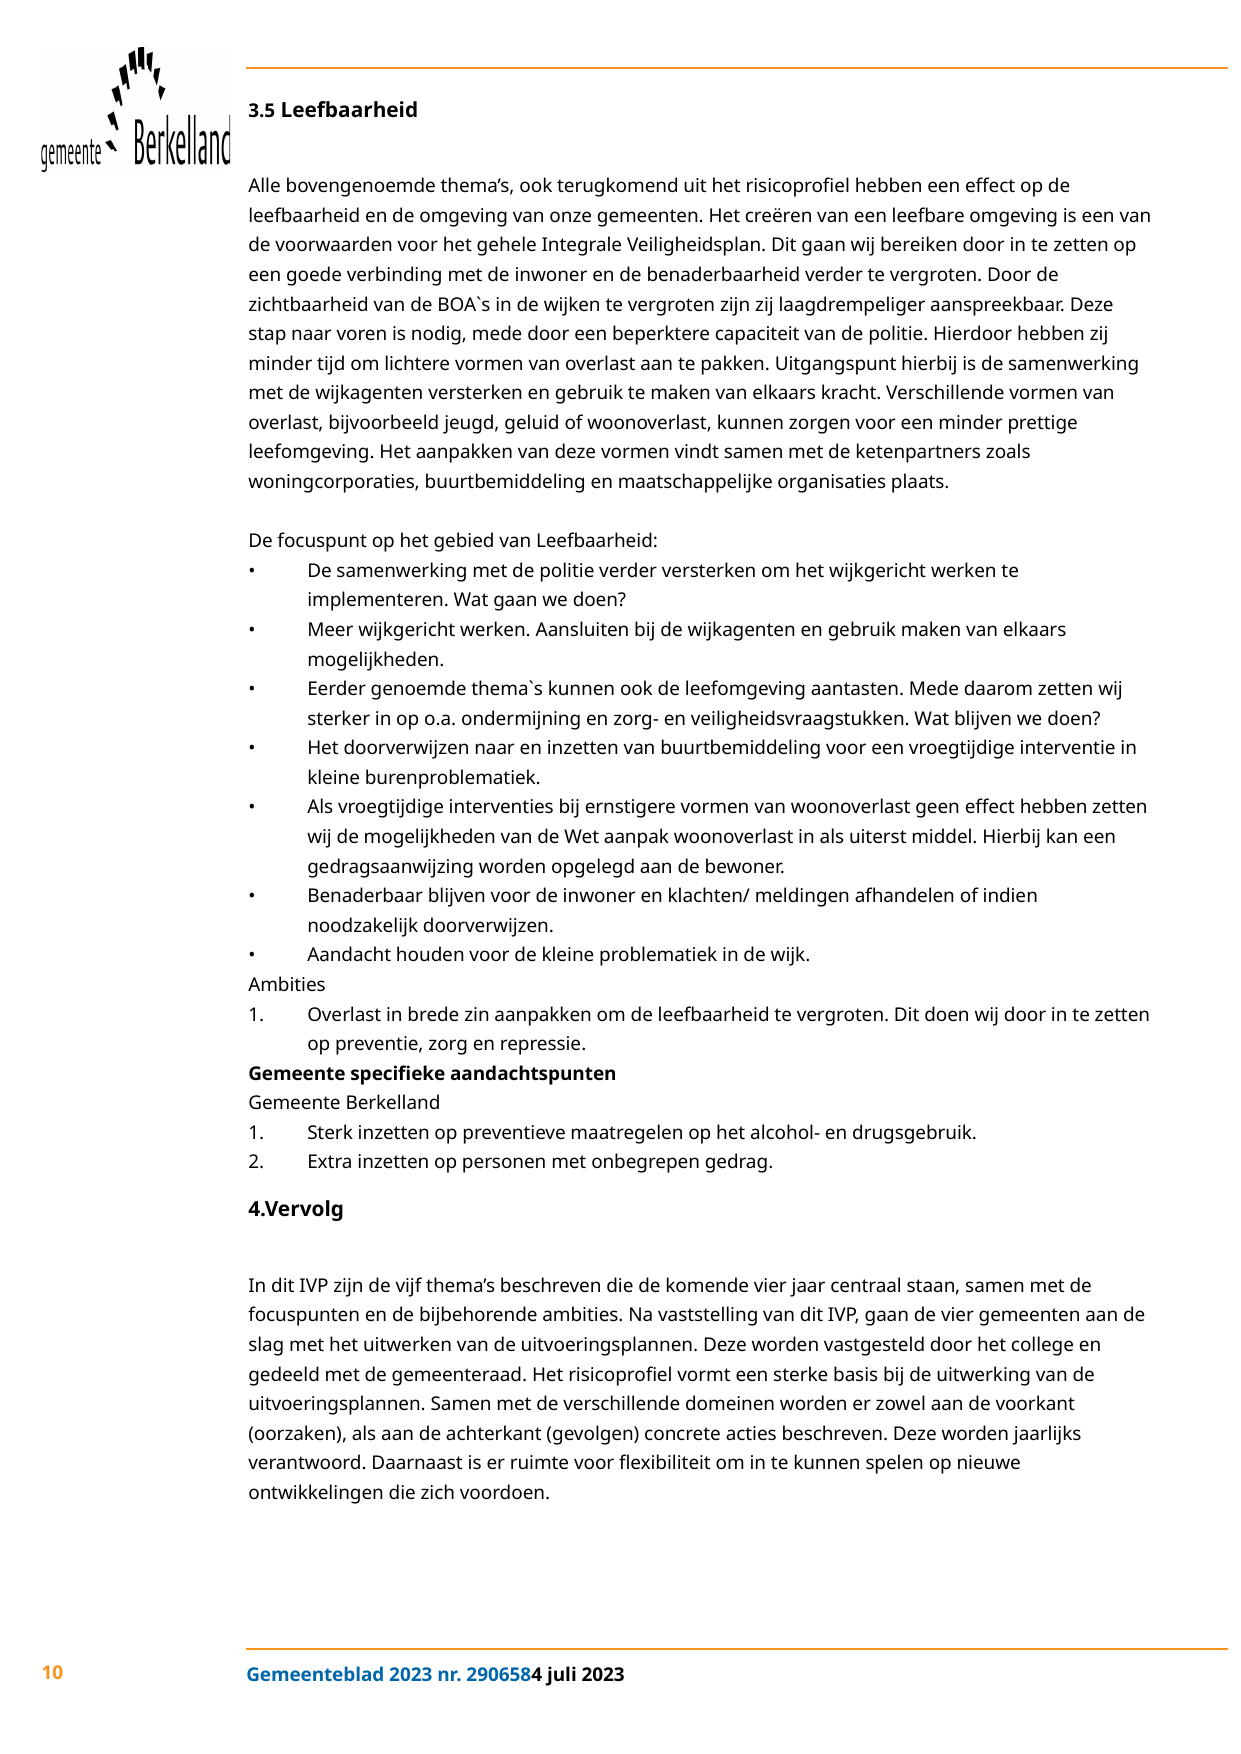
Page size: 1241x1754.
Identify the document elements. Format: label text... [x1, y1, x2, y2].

picture [41, 47, 231, 172]
text Gemeente Berkelland [248, 1089, 1152, 1115]
list Benaderbaar blijven voor de inwoner en klachten/ meldingen afhandelen of indien noodzakelijk doorverwijzen. [248, 882, 1152, 938]
list De samenwerking met de politie verder versterken om het wijkgericht werken te implementeren. Wat gaan we doen? [248, 557, 1152, 612]
list Extra inzetten op personen met onbegrepen gedrag. [248, 1149, 1152, 1174]
list Sterk inzetten op preventieve maatregelen op het alcohol- en drugsgebruik. [248, 1119, 1152, 1145]
list Eerder genoemde thema`s kunnen ook de leefomgeving aantasten. Mede daarom zetten wij sterker in op o.a. ondermijning en zorg- en veiligheidsvraagstukken. Wat blijven we doen? [248, 675, 1152, 731]
text In dit IVP zijn de vijf thema’s beschreven die de komende vier jaar centraal staan, samen met de focuspunten en de bijbehorende ambities. Na vaststelling van dit IVP, gaan de vier gemeenten aan de slag met het uitwerken van de uitvoeringsplannen. Deze worden vastgesteld door het college en gedeeld met de gemeenteraad. Het risicoprofiel vormt een sterke basis bij de uitwerking van de uitvoeringsplannen. Samen met de verschillende domeinen worden er zowel aan de voorkant (oorzaken), als aan de achterkant (gevolgen) concrete acties beschreven. Deze worden jaarlijks verantwoord. Daarnaast is er ruimte voor flexibiliteit om in te kunnen spelen op nieuwe ontwikkelingen die zich voordoen. [248, 1272, 1152, 1505]
list Aandacht houden voor de kleine problematiek in de wijk. [248, 942, 1152, 967]
text Gemeente specifieke aandachtspunten [248, 1060, 1152, 1086]
list Meer wijkgericht werken. Aansluiten bij de wijkagenten en gebruik maken van elkaars mogelijkheden. [248, 616, 1152, 672]
list Overlast in brede zin aanpakken om de leefbaarheid te vergroten. Dit doen wij door in te zetten op preventie, zorg en repressie. [248, 1001, 1152, 1056]
text De focuspunt op het gebied van Leefbaarheid: [248, 527, 1152, 553]
text Alle bovengenoemde thema’s, ook terugkomend uit het risicoprofiel hebben een effect op de leefbaarheid en de omgeving van onze gemeenten. Het creëren van een leefbare omgeving is een van de voorwaarden voor het gehele Integrale Veiligheidsplan. Dit gaan wij bereiken door in te zetten op een goede verbinding met de inwoner en de benaderbaarheid verder te vergroten. Door de zichtbaarheid van de BOA`s in de wijken te vergroten zijn zij laagdrempeliger aanspreekbaar. Deze stap naar voren is nodig, mede door een beperktere capaciteit van de politie. Hierdoor hebben zij minder tijd om lichtere vormen van overlast aan te pakken. Uitgangspunt hierbij is de samenwerking met de wijkagenten versterken en gebruik te maken van elkaars kracht. Verschillende vormen van overlast, bijvoorbeeld jeugd, geluid of woonoverlast, kunnen zorgen voor een minder prettige leefomgeving. Het aanpakken van deze vormen vindt samen met de ketenpartners zoals woningcorporaties, buurtbemiddeling en maatschappelijke organisaties plaats. [248, 172, 1152, 494]
list Het doorverwijzen naar en inzetten van buurtbemiddeling voor een vroegtijdige interventie in kleine burenproblematiek. [248, 734, 1152, 790]
text 3.5 Leefbaarheid [248, 95, 1152, 123]
list Als vroegtijdige interventies bij ernstigere vormen van woonoverlast geen effect hebben zetten wij de mogelijkheden van de Wet aanpak woonoverlast in als uiterst middel. Hierbij kan een gedragsaanwijzing worden opgelegd aan de bewoner. [248, 794, 1152, 879]
text 4.Vervolg [248, 1194, 1152, 1223]
text Ambities [248, 971, 1152, 997]
